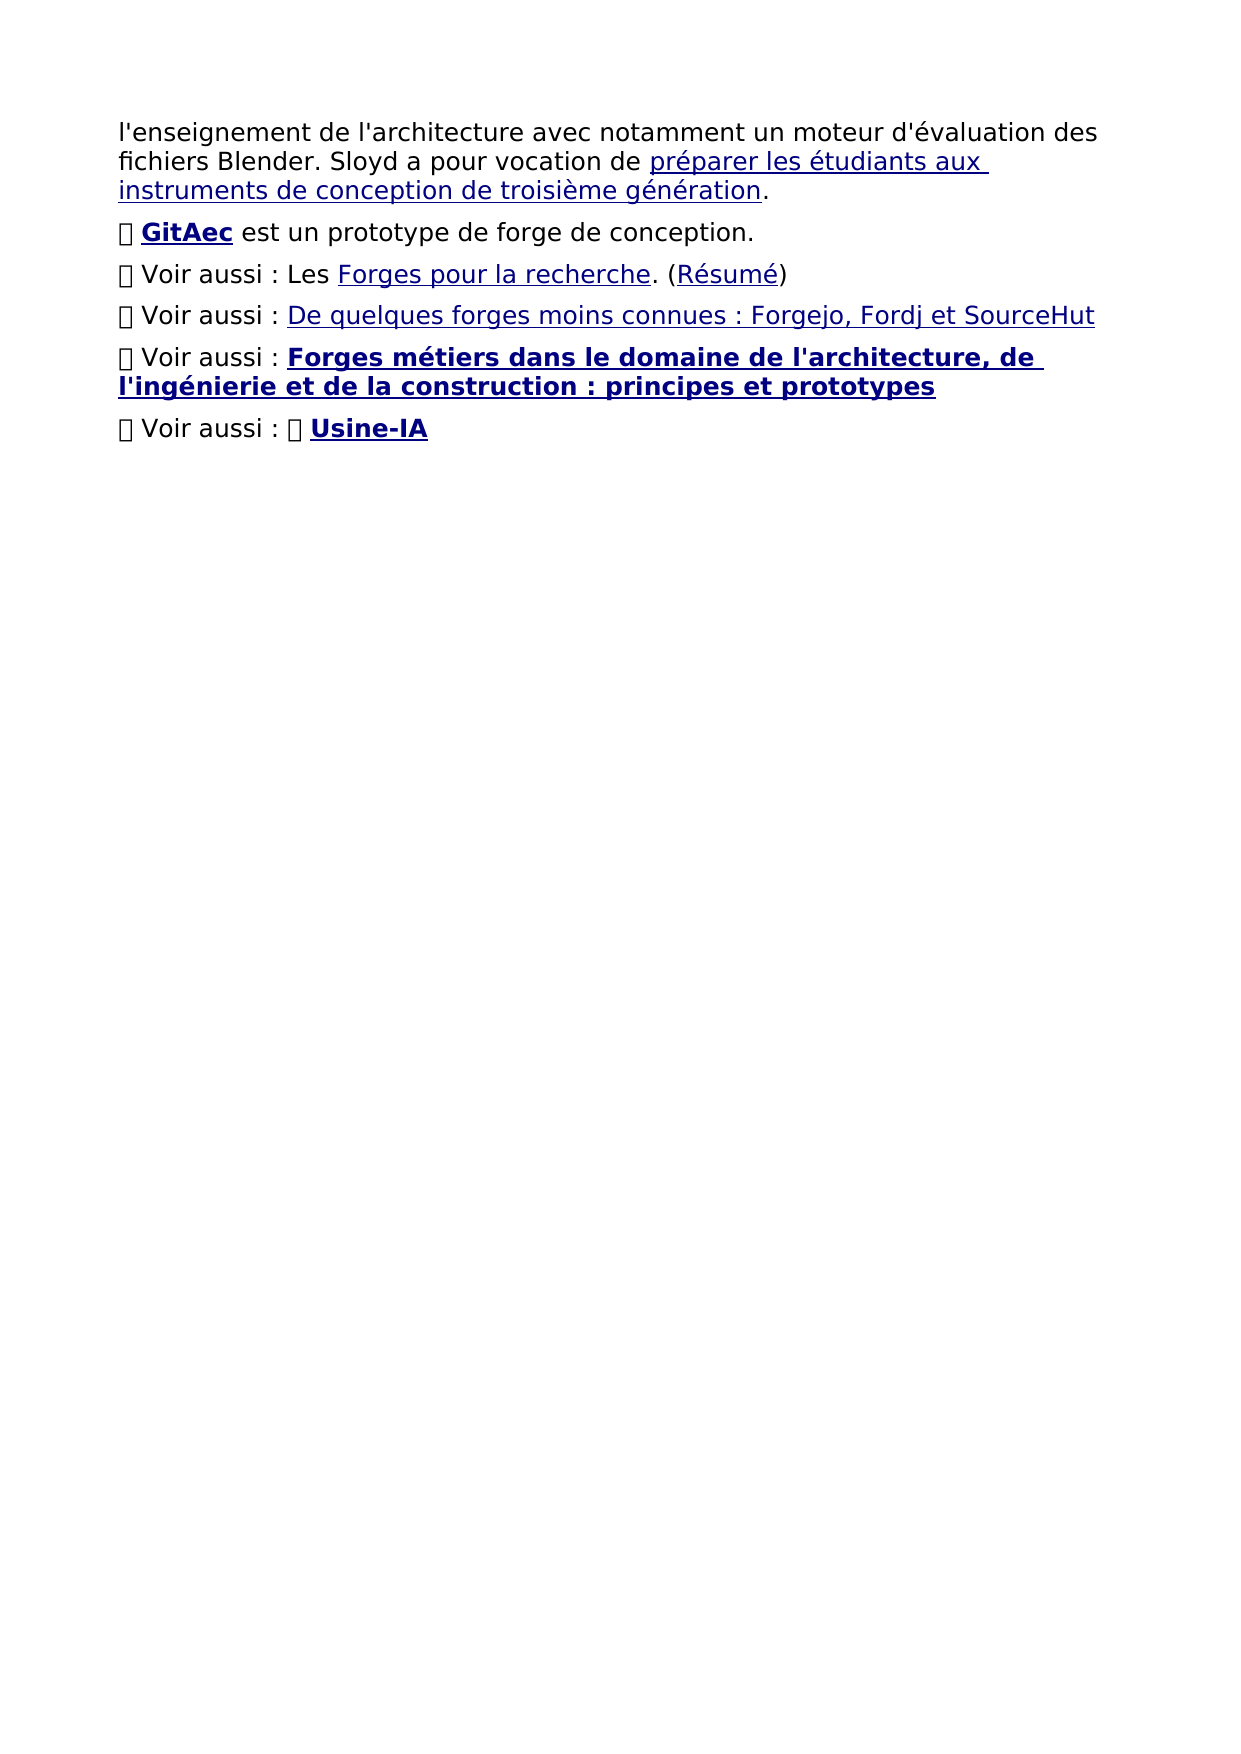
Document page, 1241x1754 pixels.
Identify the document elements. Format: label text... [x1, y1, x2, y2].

text 🔵 Voir aussi : Les Forges pour la recherche. (Résumé) [118, 260, 1122, 289]
text 🔵 GitAec est un prototype de forge de conception. [118, 218, 1122, 247]
text 🔵 Voir aussi : De quelques forges moins connues : Forgejo, Fordj et SourceHut [118, 301, 1122, 331]
text l'enseignement de l'architecture avec notamment un moteur d'évaluation des fichiers Blender. Sloyd a pour vocation de préparer les étudiants aux instruments de conception de troisième génération. [118, 118, 1122, 206]
text 🔵 Voir aussi : 🤖 Usine-IA [118, 414, 1122, 443]
text 🔵 Voir aussi : Forges métiers dans le domaine de l'architecture, de l'ingénierie et de la construction : principes et prototypes [118, 343, 1122, 401]
